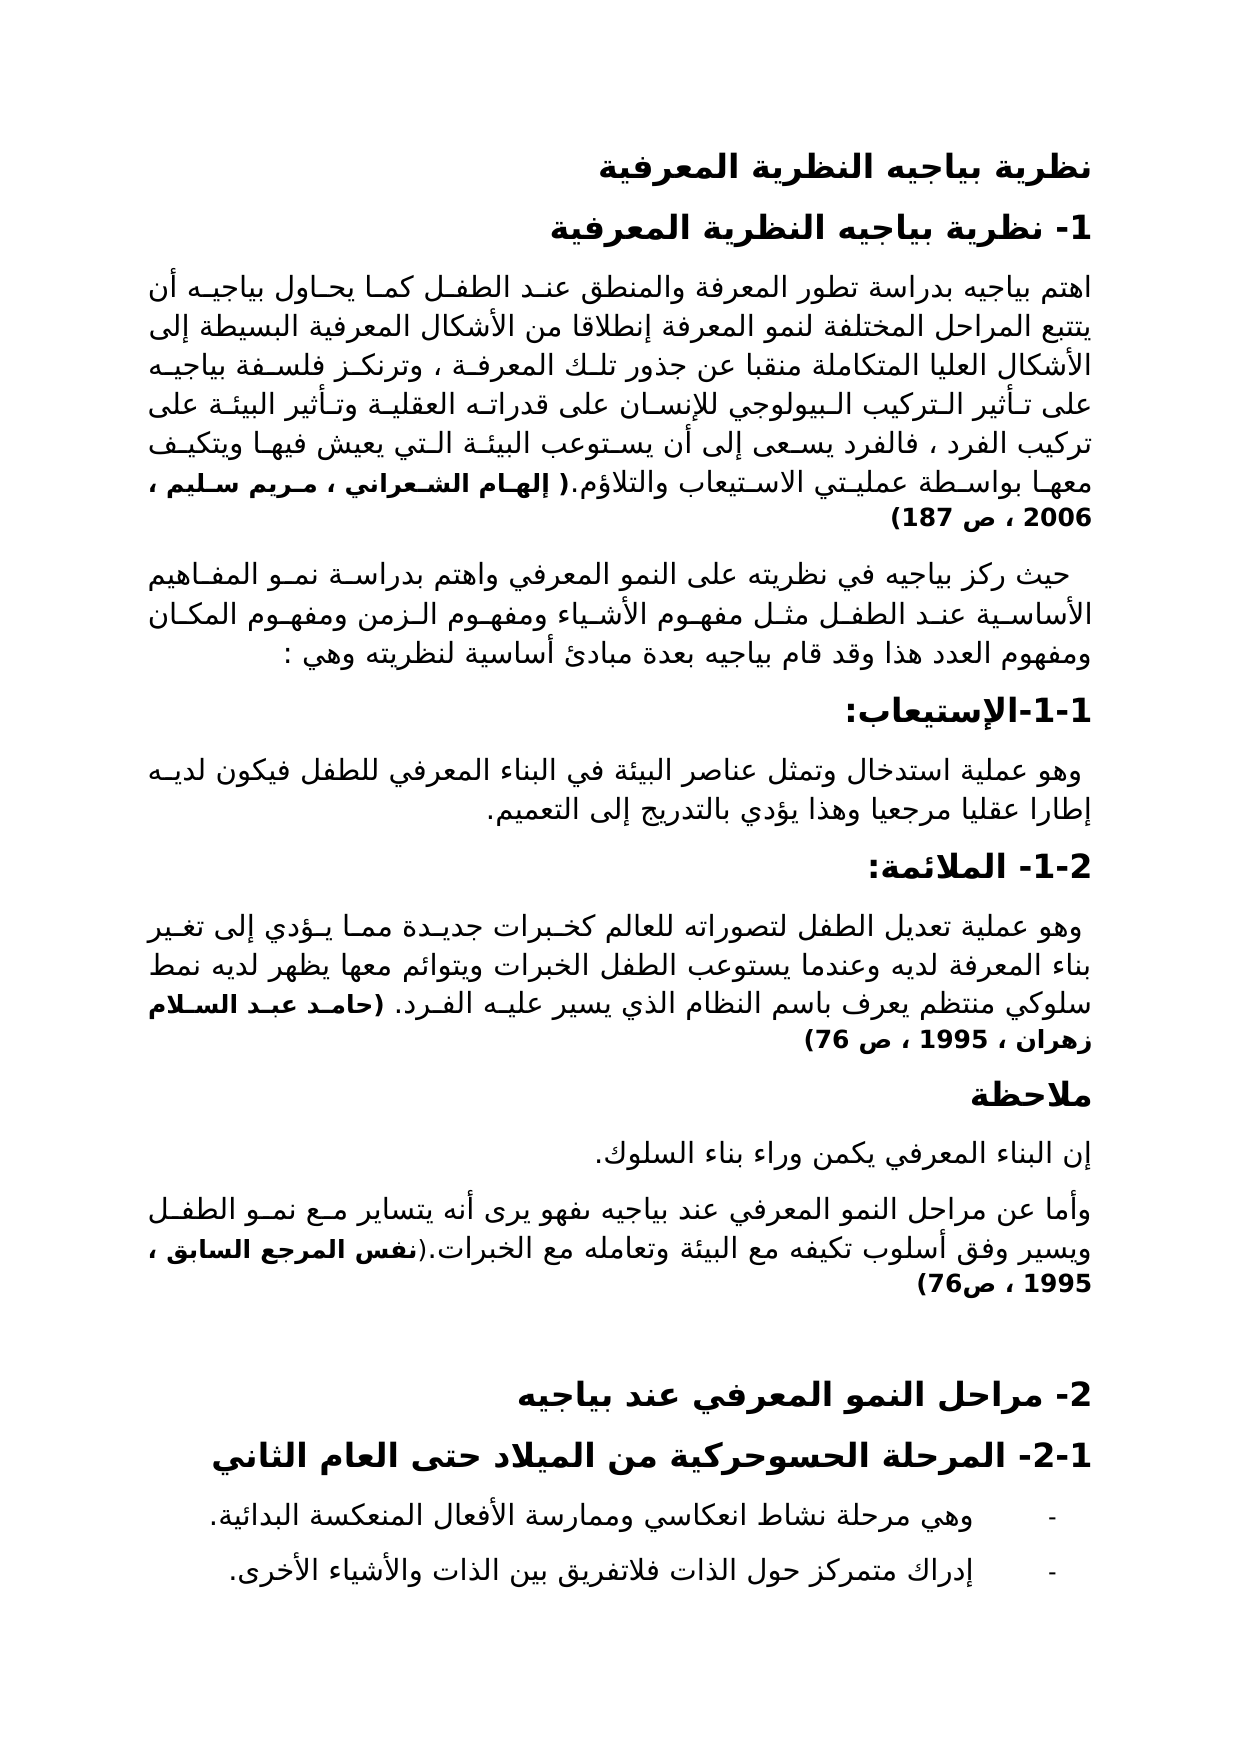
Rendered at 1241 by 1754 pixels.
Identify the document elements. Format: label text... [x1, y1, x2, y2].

text وهو عملية تعديل الطفل لتصوراته للعالم كخبرات جديدة مما يؤدي إلى تغير بناء المعرفة لديه وعندما يستوعب الطفل الخبرات ويتوائم معها يظهر لديه نمط سلوكي منتظم يعرف باسم النظام الذي يسير عليه الفرد. (حامد عبد السلام زهران ، 1995 ، ص 76) [148, 909, 1093, 1054]
subtitle نظرية بياجيه النظرية المعرفية [148, 148, 1093, 186]
text وهو عملية استدخال وتمثل عناصر البيئة في البناء المعرفي للطفل فيكون لديه إطارا عقليا مرجعيا وهذا يؤدي بالتدريج إلى التعميم. [148, 753, 1093, 826]
text إن البناء المعرفي يكمن وراء بناء السلوك. [148, 1137, 1093, 1171]
subtitle 1- نظرية بياجيه النظرية المعرفية [148, 209, 1093, 248]
text اهتم بياجيه بدراسة تطور المعرفة والمنطق عند الطفل كما يحاول بياجيه أن يتتبع المراحل المختلفة لنمو المعرفة إنطلاقا من الأشكال المعرفية البسيطة إلى الأشكال العليا المتكاملة منقبا عن جذور تلك المعرفة ، وترنكز فلسفة بياجيه على تأثير التركيب البيولوجي للإنسان على قدراته العقلية وتأثير البيئة على تركيب الفرد ، فالفرد يسعى إلى أن يستوعب البيئة التي يعيش فيها ويتكيف معها بواسطة عمليتي الاستيعاب والتلاؤم.( إلهام الشعراني ، مريم سليم ، 2006 ، ص 187) [148, 270, 1093, 532]
subtitle 2-1- المرحلة الحسوحركية من الميلاد حتى العام الثاني [148, 1437, 1093, 1476]
subtitle 1-1-الإستيعاب: [148, 692, 1093, 731]
text وأما عن مراحل النمو المعرفي عند بياجيه ىفهو يرى أنه يتساير مع نمو الطفل ويسير وفق أسلوب تكيفه مع البيئة وتعامله مع الخبرات.(نفس المرجع السابق ، 1995 ، ص76) [148, 1192, 1093, 1299]
list وهي مرحلة نشاط انعكاسي وممارسة الأفعال المنعكسة البدائية. [148, 1498, 1048, 1532]
subtitle 2- مراحل النمو المعرفي عند بياجيه [148, 1376, 1093, 1414]
list إدراك متمركز حول الذات فلاتفريق بين الذات والأشياء الأخرى. [148, 1554, 1048, 1588]
text ملاحظة [148, 1075, 1093, 1114]
text حيث ركز بياجيه في نظريته على النمو المعرفي واهتم بدراسة نمو المفاهيم الأساسية عند الطفل مثل مفهوم الأشياء ومفهوم الزمن ومفهوم المكان ومفهوم العدد هذا وقد قام بياجيه بعدة مبادئ أساسية لنظريته وهي : [148, 553, 1093, 670]
subtitle 1-2- الملائمة: [148, 848, 1093, 887]
